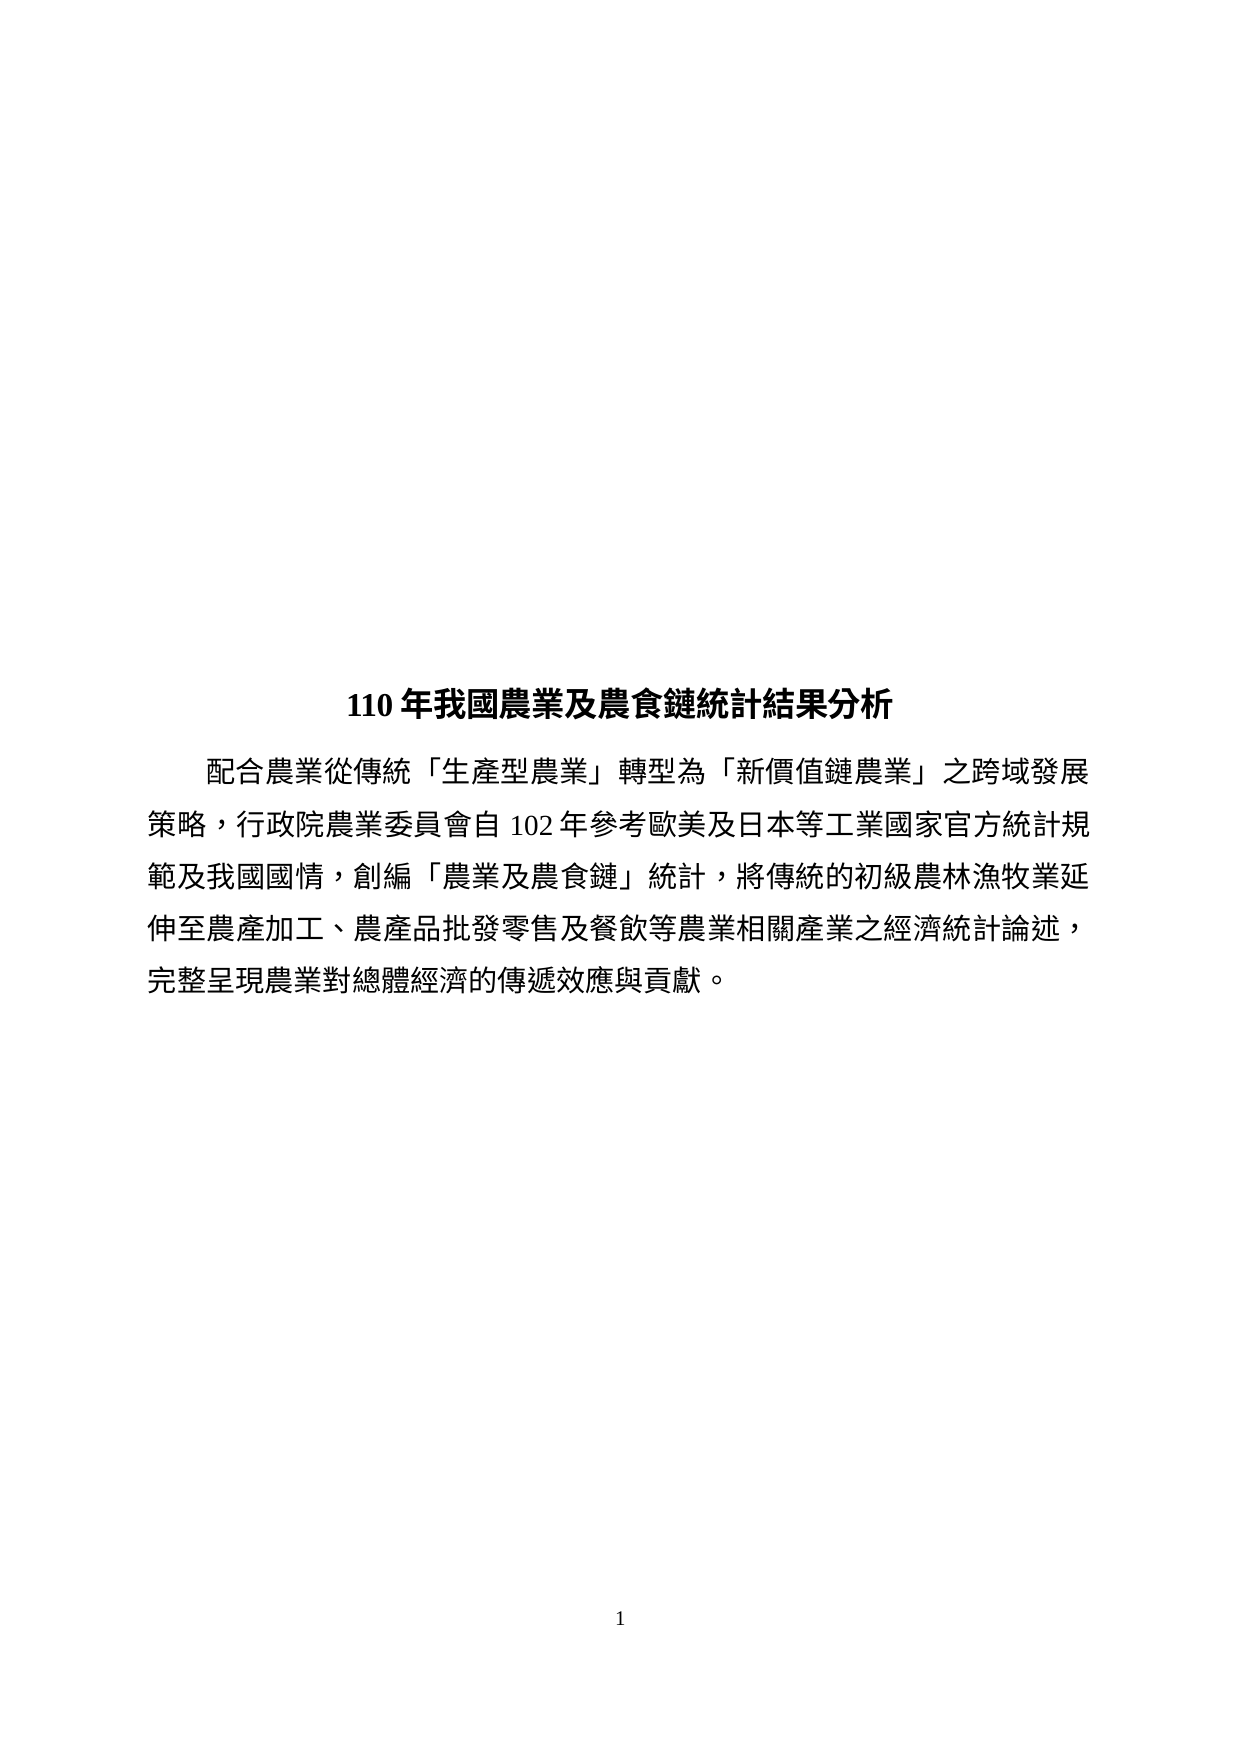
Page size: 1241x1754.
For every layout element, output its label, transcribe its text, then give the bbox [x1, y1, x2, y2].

text 配合農業從傳統「生產型農業」轉型為「新價值鏈農業」之跨域發展策略，行政院農業委員會自102年參考歐美及日本等工業國家官方統計規範及我國國情，創編「農業及農食鏈」統計，將傳統的初級農林漁牧業延伸至農產加工、農產品批發零售及餐飲等農業相關產業之經濟統計論述，完整呈現農業對總體經濟的傳遞效應與貢獻。 [148, 741, 1092, 1002]
text 110年我國農業及農食鏈統計結果分析 [148, 660, 1092, 722]
